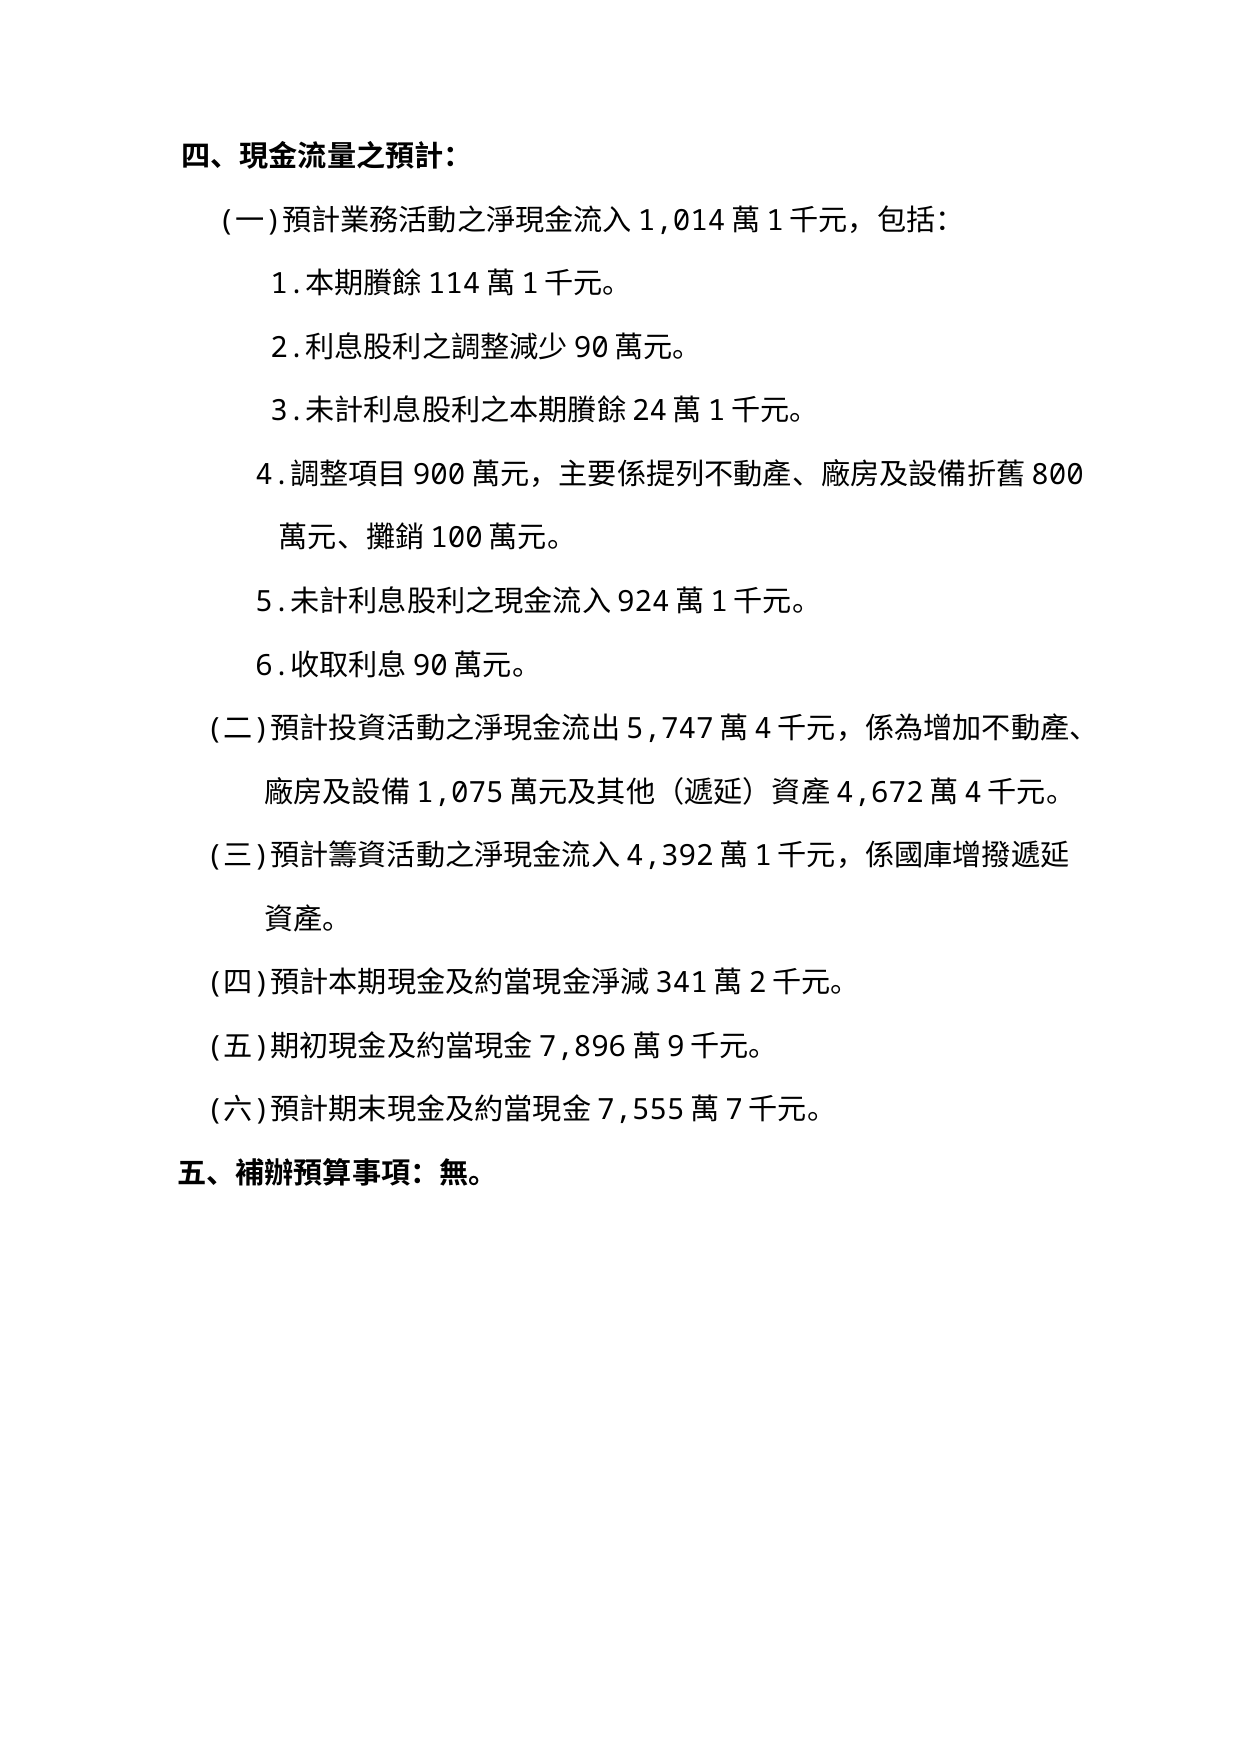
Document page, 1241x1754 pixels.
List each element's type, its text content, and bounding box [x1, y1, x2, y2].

text (二)預計投資活動之淨現金流出5,747萬4千元，係為增加不動產、廠房及設備1,075萬元及其他（遞延）資產4,672萬4千元。 [206, 705, 1093, 811]
text 四、現金流量之預計： [148, 133, 1093, 175]
text 五、補辦預算事項：無。 [148, 1149, 1093, 1192]
text (三)預計籌資活動之淨現金流入4,392萬1千元，係國庫增撥遞延資產。 [206, 832, 1093, 938]
text 3.未計利息股利之本期賸餘24萬1千元。 [148, 387, 1093, 429]
text (四)預計本期現金及約當現金淨減341萬2千元。 [148, 959, 1093, 1001]
text (一)預計業務活動之淨現金流入1,014萬1千元，包括： [148, 196, 1093, 239]
text (六)預計期末現金及約當現金7,555萬7千元。 [148, 1086, 1093, 1128]
text 5.未計利息股利之現金流入924萬1千元。 [220, 578, 1093, 620]
text 4.調整項目900萬元，主要係提列不動產、廠房及設備折舊800萬元、攤銷100萬元。 [220, 451, 1093, 556]
text 1.本期賸餘114萬1千元。 [148, 260, 1093, 302]
text 2.利息股利之調整減少90萬元。 [148, 323, 1093, 366]
text 6.收取利息90萬元。 [220, 641, 1093, 683]
text (五)期初現金及約當現金7,896萬9千元。 [148, 1022, 1093, 1065]
